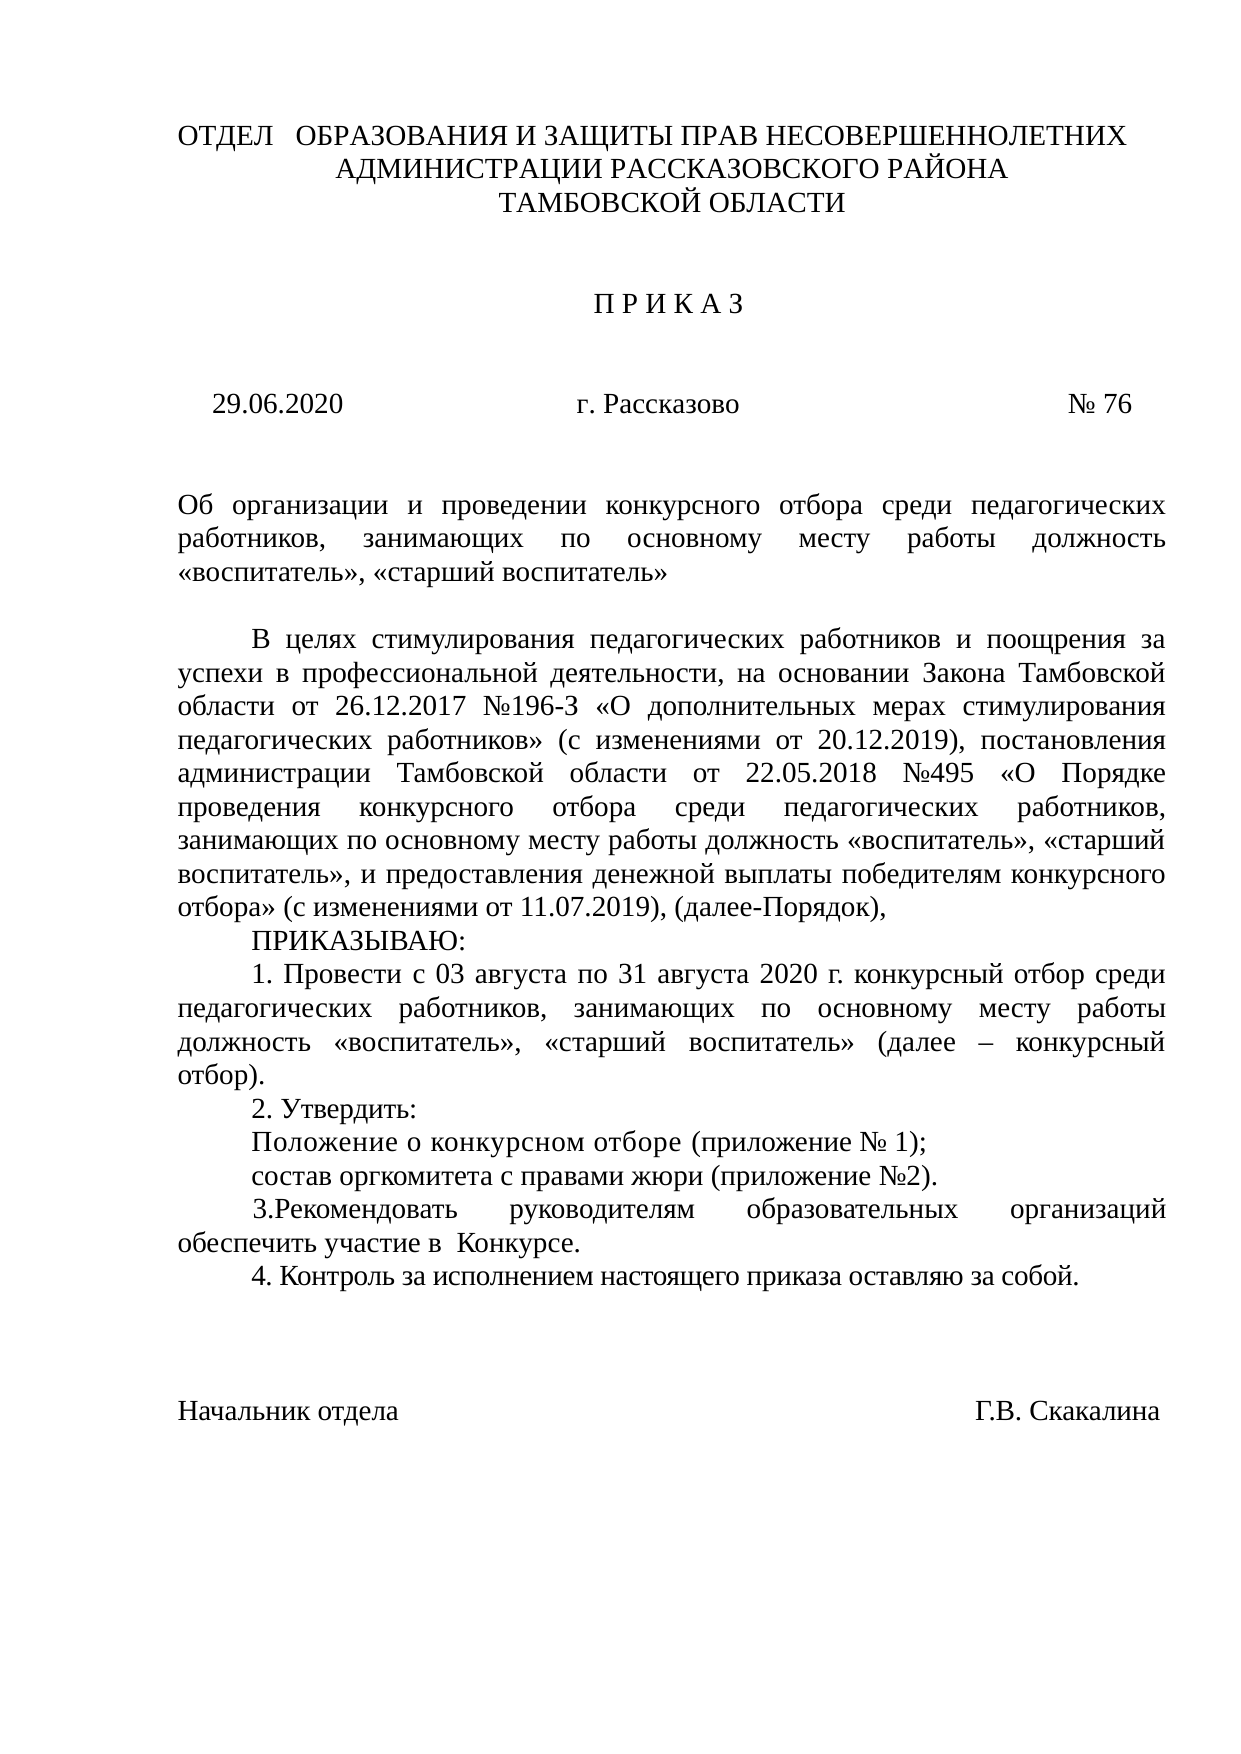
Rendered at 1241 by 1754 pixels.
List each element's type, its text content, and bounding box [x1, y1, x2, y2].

text состав оргкомитета с правами жюри (приложение №2). [177, 1158, 1167, 1191]
text Положение о конкурсном отборе (приложение № 1); [177, 1124, 1167, 1158]
text ОТДЕЛ ОБРАЗОВАНИЯ И ЗАЩИТЫ ПРАВ НЕСОВЕРШЕННОЛЕТНИХ [177, 118, 1167, 152]
text П Р И К А З [177, 286, 1167, 319]
text В целях стимулирования педагогических работников и поощрения за успехи в профессиональной деятельности, на основании Закона Тамбовской области от 26.12.2017 №196-З «О дополнительных мерах стимулирования педагогических работников» (с изменениями от 20.12.2019), постановления администрации Тамбовской области от 22.05.2018 №495 «О Порядке проведения конкурсного отбора среди педагогических работников, занимающих по основному месту работы должность «воспитатель», «старший воспитатель», и предоставления денежной выплаты победителям конкурсного отбора» (с изменениями от 11.07.2019), (далее-Порядок), [177, 621, 1167, 923]
text 1. Провести с 03 августа по 31 августа 2020 г. конкурсный отбор среди педагогических работников, занимающих по основному месту работы должность «воспитатель», «старший воспитатель» (далее – конкурсный отбор). [177, 957, 1167, 1091]
text 2. Утвердить: [177, 1091, 1167, 1124]
text ПРИКАЗЫВАЮ: [177, 923, 1167, 957]
text АДМИНИСТРАЦИИ РАССКАЗОВСКОГО РАЙОНА [177, 152, 1167, 185]
text 3.Рекомендовать руководителям образовательных организаций обеспечить участие в Конкурсе. [177, 1191, 1167, 1258]
text ТАМБОВСКОЙ ОБЛАСТИ [177, 185, 1167, 219]
text Об организации и проведении конкурсного отбора среди педагогических работников, занимающих по основному месту работы должность «воспитатель», «старший воспитатель» [177, 487, 1167, 588]
text 29.06.2020 г. Рассказово № 76 [177, 386, 1167, 420]
text Начальник отдела Г.В. Скакалина [177, 1393, 1167, 1426]
text 4. Контроль за исполнением настоящего приказа оставляю за собой. [177, 1258, 1167, 1292]
